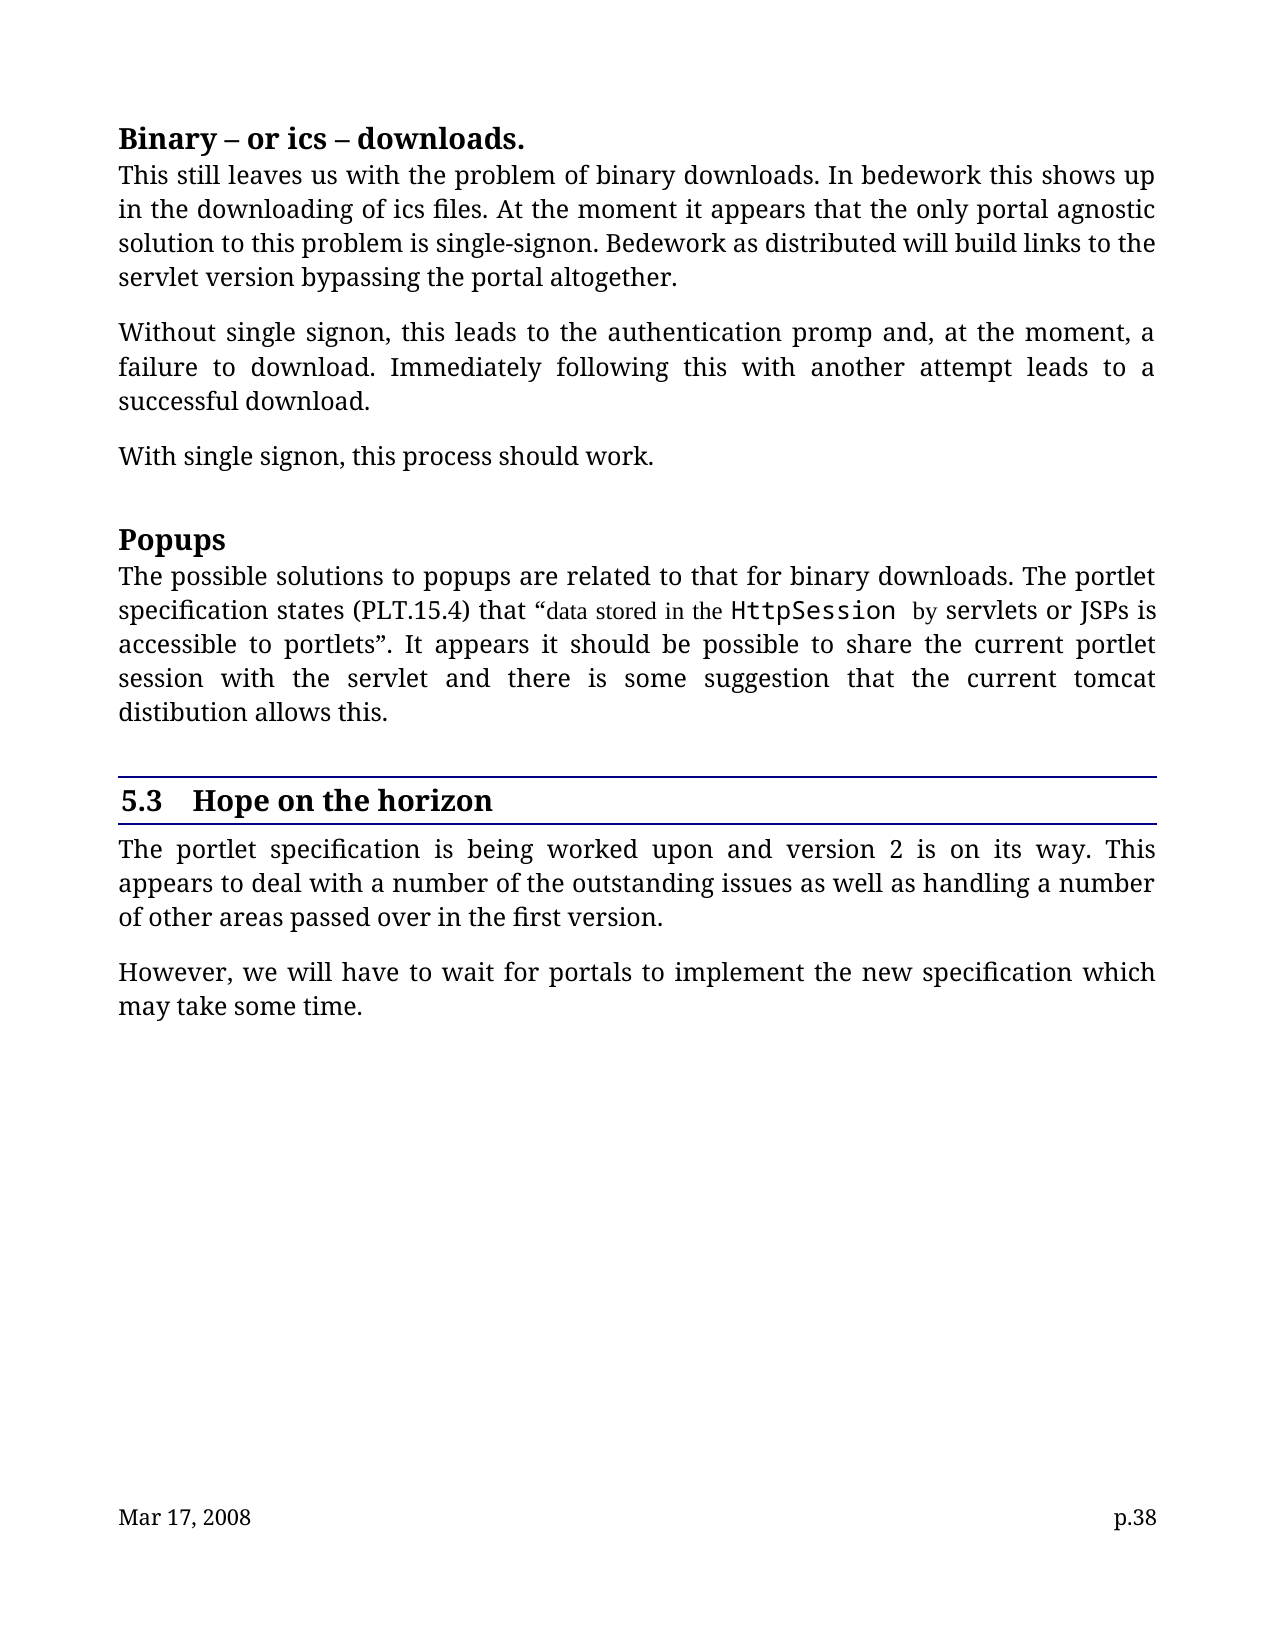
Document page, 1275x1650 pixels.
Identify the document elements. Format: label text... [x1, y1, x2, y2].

text Without single signon, this leads to the authentication promp and, at the moment, a failure to download. Immediately following this with another attempt leads to a successful download. [118, 315, 1157, 417]
text However, we will have to wait for portals to implement the new specification which may take some time. [118, 955, 1157, 1023]
text With single signon, this process should work. [118, 438, 1157, 472]
text The possible solutions to popups are related to that for binary downloads. The portlet specification states (PLT.15.4) that “data stored in the HttpSession by servlets or JSPs is accessible to portlets”. It appears it should be possible to share the current portlet session with the servlet and there is some suggestion that the current tomcat distibution allows this. [118, 559, 1157, 729]
subtitle Popups [118, 519, 1157, 559]
subtitle Binary – or ics – downloads. [118, 118, 1157, 158]
subtitle Hope on the horizon [118, 778, 1157, 823]
text This still leaves us with the problem of binary downloads. In bedework this shows up in the downloading of ics files. At the moment it appears that the only portal agnostic solution to this problem is single-signon. Bedework as distributed will build links to the servlet version bypassing the portal altogether. [118, 158, 1157, 294]
text The portlet specification is being worked upon and version 2 is on its way. This appears to deal with a number of the outstanding issues as well as handling a number of other areas passed over in the first version. [118, 831, 1157, 934]
